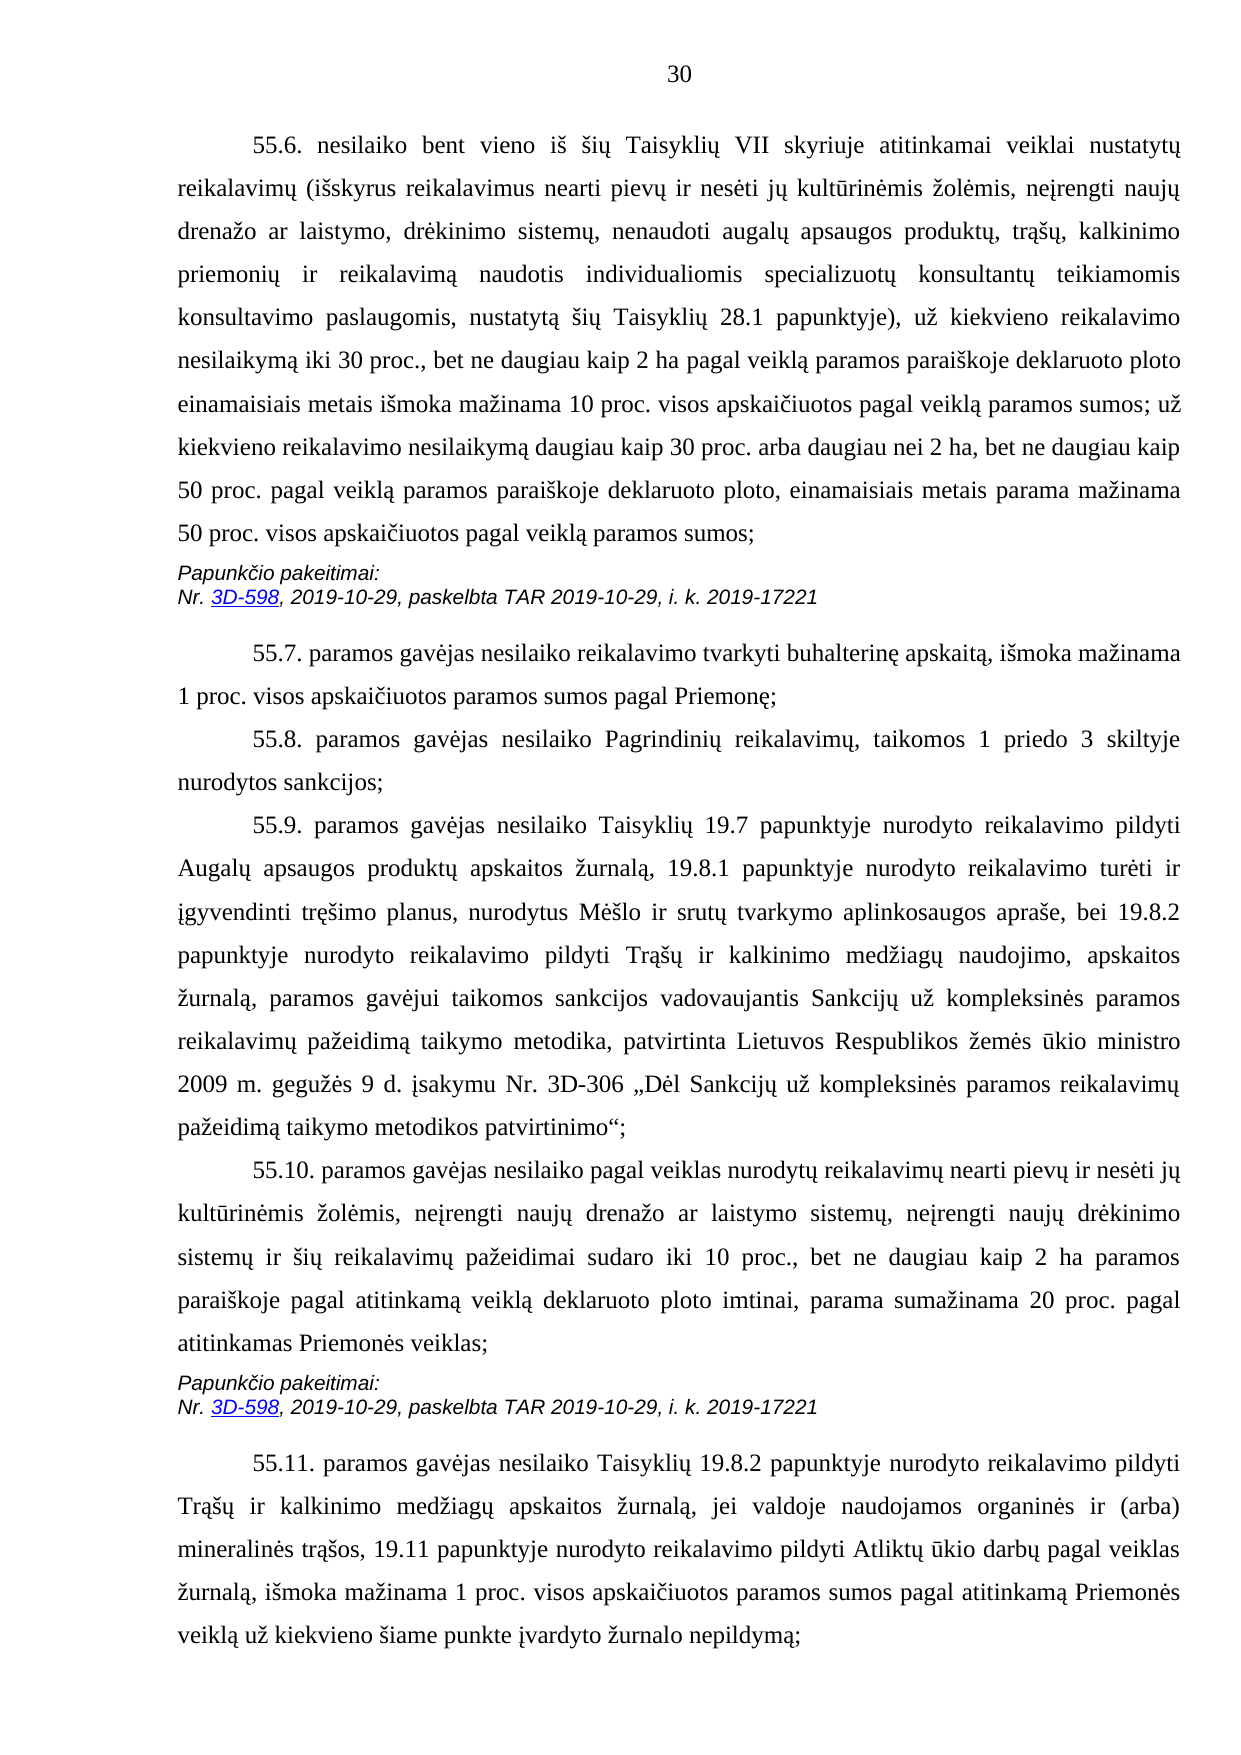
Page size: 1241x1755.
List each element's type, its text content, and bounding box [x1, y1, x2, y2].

text Papunkčio pakeitimai: [177, 1371, 1181, 1395]
text Papunkčio pakeitimai: [177, 561, 1181, 585]
text 55.7. paramos gavėjas nesilaiko reikalavimo tvarkyti buhalterinę apskaitą, išmoka mažinama 1 proc. visos apskaičiuotos paramos sumos pagal Priemonę; [177, 638, 1181, 710]
text Nr. 3D-598, 2019-10-29, paskelbta TAR 2019-10-29, i. k. 2019-17221 [177, 585, 1181, 609]
text 55.11. paramos gavėjas nesilaiko Taisyklių 19.8.2 papunktyje nurodyto reikalavimo pildyti Trąšų ir kalkinimo medžiagų apskaitos žurnalą, jei valdoje naudojamos organinės ir (arba) mineralinės trąšos, 19.11 papunktyje nurodyto reikalavimo pildyti Atliktų ūkio darbų pagal veiklas žurnalą, išmoka mažinama 1 proc. visos apskaičiuotos paramos sumos pagal atitinkamą Priemonės veiklą už kiekvieno šiame punkte įvardyto žurnalo nepildymą; [177, 1448, 1181, 1649]
text 55.6. nesilaiko bent vieno iš šių Taisyklių VII skyriuje atitinkamai veiklai nustatytų reikalavimų (išskyrus reikalavimus nearti pievų ir nesėti jų kultūrinėmis žolėmis, neįrengti naujų drenažo ar laistymo, drėkinimo sistemų, nenaudoti augalų apsaugos produktų, trąšų, kalkinimo priemonių ir reikalavimą naudotis individualiomis specializuotų konsultantų teikiamomis konsultavimo paslaugomis, nustatytą šių Taisyklių 28.1 papunktyje), už kiekvieno reikalavimo nesilaikymą iki 30 proc., bet ne daugiau kaip 2 ha pagal veiklą paramos paraiškoje deklaruoto ploto einamaisiais metais išmoka mažinama 10 proc. visos apskaičiuotos pagal veiklą paramos sumos; už kiekvieno reikalavimo nesilaikymą daugiau kaip 30 proc. arba daugiau nei 2 ha, bet ne daugiau kaip 50 proc. pagal veiklą paramos paraiškoje deklaruoto ploto, einamaisiais metais parama mažinama 50 proc. visos apskaičiuotos pagal veiklą paramos sumos; [177, 130, 1181, 547]
text 55.8. paramos gavėjas nesilaiko Pagrindinių reikalavimų, taikomos 1 priedo 3 skiltyje nurodytos sankcijos; [177, 724, 1181, 796]
text 55.10. paramos gavėjas nesilaiko pagal veiklas nurodytų reikalavimų nearti pievų ir nesėti jų kultūrinėmis žolėmis, neįrengti naujų drenažo ar laistymo sistemų, neįrengti naujų drėkinimo sistemų ir šių reikalavimų pažeidimai sudaro iki 10 proc., bet ne daugiau kaip 2 ha paramos paraiškoje pagal atitinkamą veiklą deklaruoto ploto imtinai, parama sumažinama 20 proc. pagal atitinkamas Priemonės veiklas; [177, 1155, 1181, 1357]
text Nr. 3D-598, 2019-10-29, paskelbta TAR 2019-10-29, i. k. 2019-17221 [177, 1395, 1181, 1419]
text 55.9. paramos gavėjas nesilaiko Taisyklių 19.7 papunktyje nurodyto reikalavimo pildyti Augalų apsaugos produktų apskaitos žurnalą, 19.8.1 papunktyje nurodyto reikalavimo turėti ir įgyvendinti tręšimo planus, nurodytus Mėšlo ir srutų tvarkymo aplinkosaugos apraše, bei 19.8.2 papunktyje nurodyto reikalavimo pildyti Trąšų ir kalkinimo medžiagų naudojimo, apskaitos žurnalą, paramos gavėjui taikomos sankcijos vadovaujantis Sankcijų už kompleksinės paramos reikalavimų pažeidimą taikymo metodika, patvirtinta Lietuvos Respublikos žemės ūkio ministro 2009 m. gegužės 9 d. įsakymu Nr. 3D-306 „Dėl Sankcijų už kompleksinės paramos reikalavimų pažeidimą taikymo metodikos patvirtinimo“; [177, 810, 1181, 1141]
